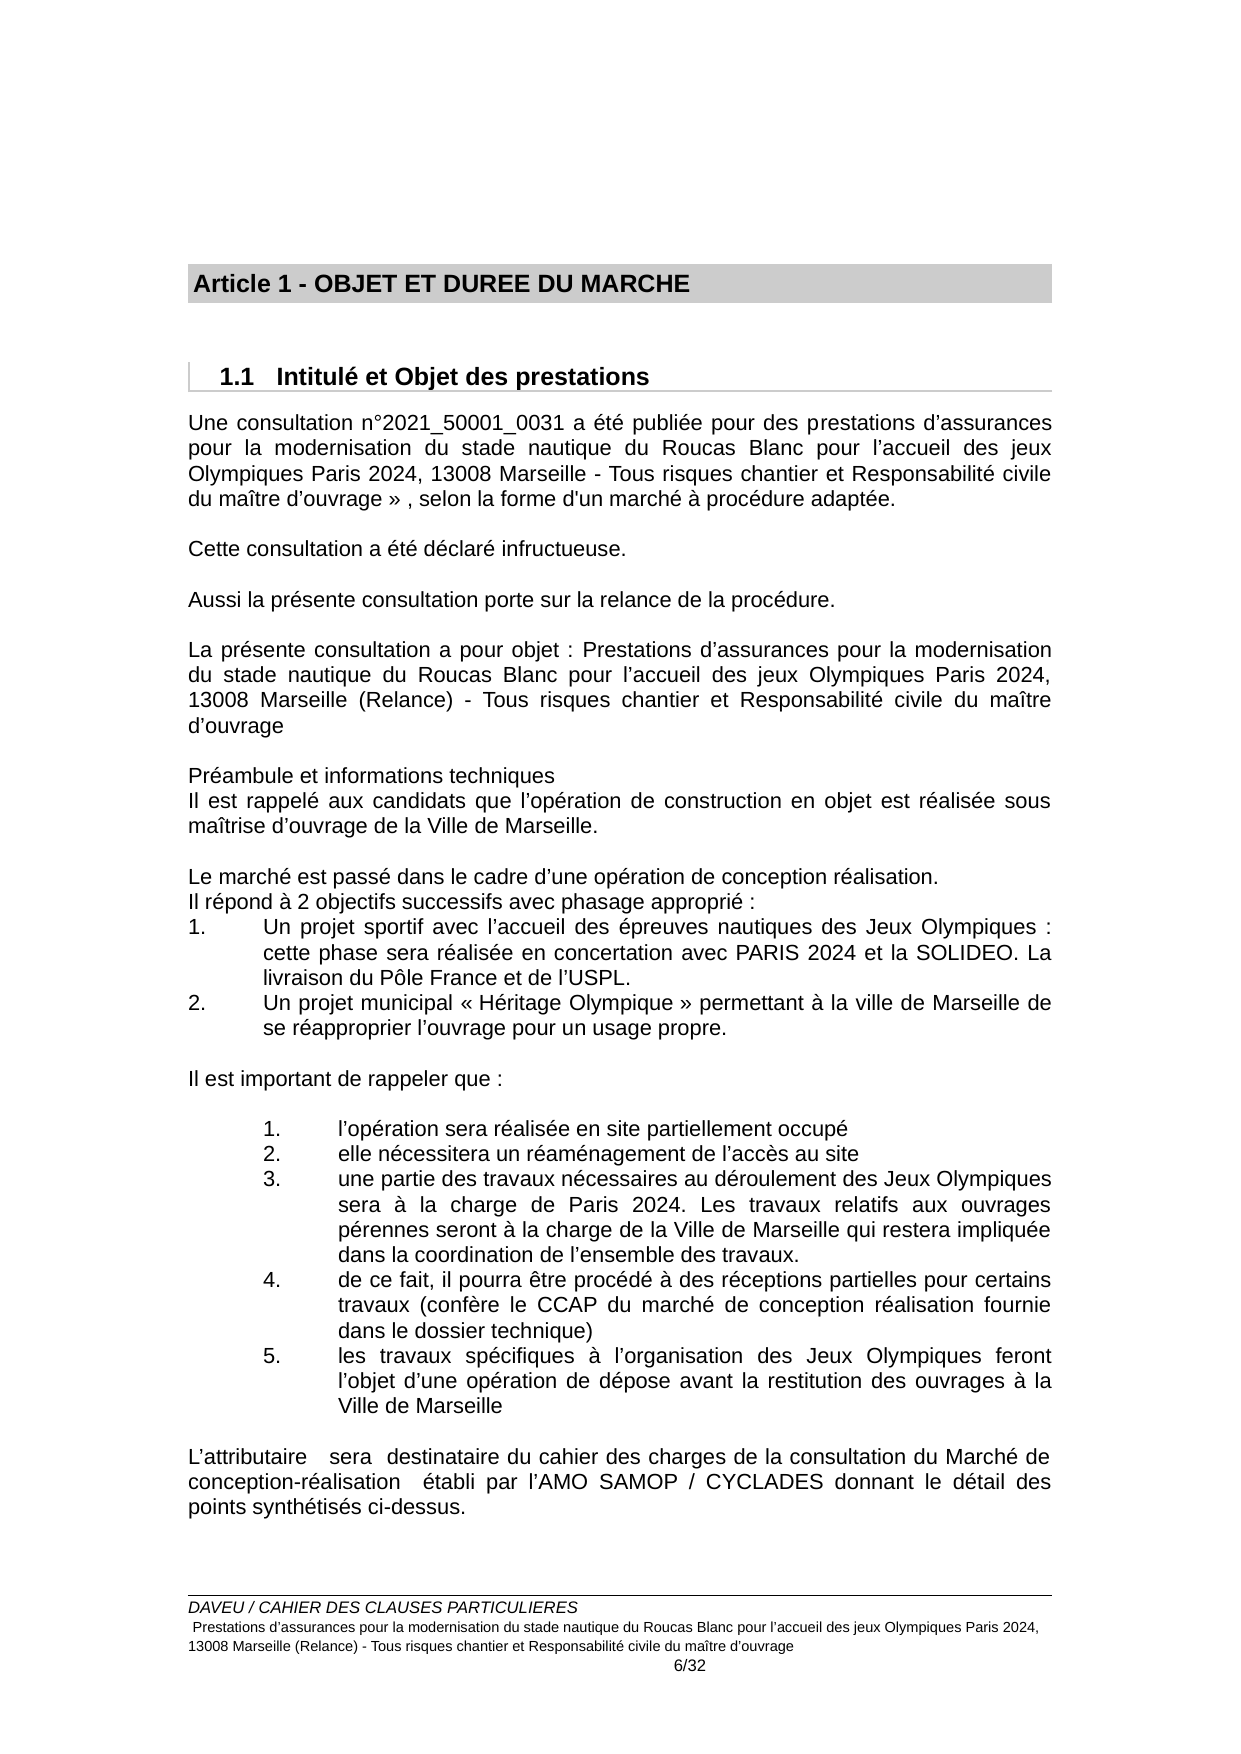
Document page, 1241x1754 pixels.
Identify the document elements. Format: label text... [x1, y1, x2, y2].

text Il est important de rappeler que : [188, 1066, 1052, 1091]
list Un projet sportif avec l’accueil des épreuves nautiques des Jeux Olympiques : cette phase sera réalisée en concertation avec PARIS 2024 et la SOLIDEO. La livraison du Pôle France et de l’USPL. [188, 914, 1052, 990]
text Aussi la présente consultation porte sur la relance de la procédure. [188, 587, 1052, 612]
text Il est rappelé aux candidats que l’opération de construction en objet est réalisée sous maîtrise d’ouvrage de la Ville de Marseille. [188, 788, 1052, 839]
list Un projet municipal « Héritage Olympique » permettant à la ville de Marseille de se réapproprier l’ouvrage pour un usage propre. [188, 990, 1052, 1040]
text L’attributaire sera destinataire du cahier des charges de la consultation du Marché de conception-réalisation établi par l’AMO SAMOP / CYCLADES donnant le détail des points synthétisés ci-dessus. [188, 1444, 1052, 1519]
text Cette consultation a été déclaré infructueuse. [188, 536, 1052, 561]
list l’opération sera réalisée en site partiellement occupé [263, 1116, 1052, 1141]
subtitle OBJET ET DUREE DU MARCHE [190, 266, 1050, 300]
text Préambule et informations techniques [188, 763, 1052, 788]
text Le marché est passé dans le cadre d’une opération de conception réalisation. [188, 864, 1052, 889]
subtitle Intitulé et Objet des prestations [190, 362, 1052, 390]
list les travaux spécifiques à l’organisation des Jeux Olympiques feront l’objet d’une opération de dépose avant la restitution des ouvrages à la Ville de Marseille [263, 1343, 1052, 1418]
text Il répond à 2 objectifs successifs avec phasage approprié : [188, 889, 1052, 914]
text Une consultation n°2021_50001_0031 a été publiée pour des prestations d’assurances pour la modernisation du stade nautique du Roucas Blanc pour l’accueil des jeux Olympiques Paris 2024, 13008 Marseille - Tous risques chantier et Responsabilité civile du maître d’ouvrage » , selon la forme d'un marché à procédure adaptée. [188, 410, 1052, 511]
list de ce fait, il pourra être procédé à des réceptions partielles pour certains travaux (confère le CCAP du marché de conception réalisation fournie dans le dossier technique) [263, 1267, 1052, 1343]
list elle nécessitera un réaménagement de l’accès au site [263, 1141, 1052, 1166]
list une partie des travaux nécessaires au déroulement des Jeux Olympiques sera à la charge de Paris 2024. Les travaux relatifs aux ouvrages pérennes seront à la charge de la Ville de Marseille qui restera impliquée dans la coordination de l’ensemble des travaux. [263, 1166, 1052, 1267]
